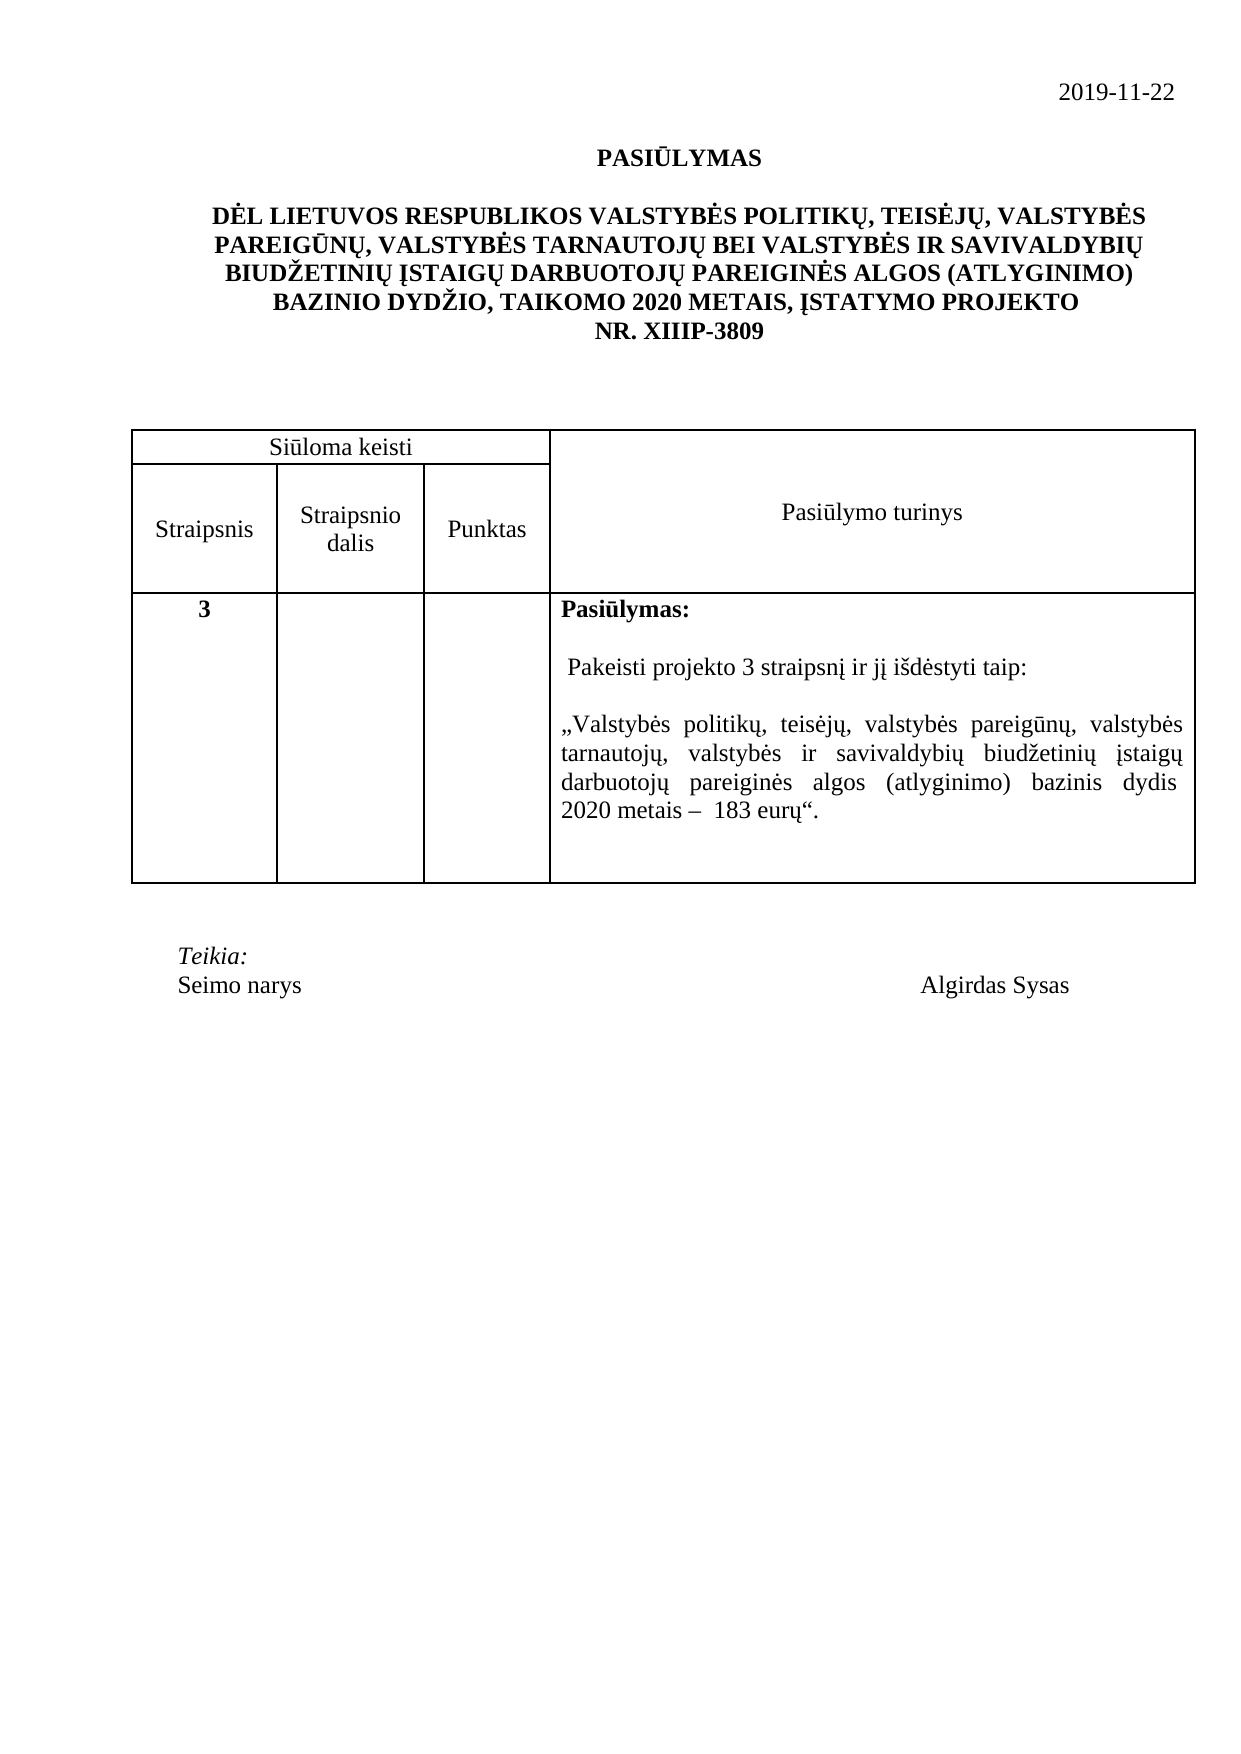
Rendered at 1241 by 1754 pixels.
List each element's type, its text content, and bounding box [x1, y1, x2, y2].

text NR. XIIIP-3809 [177, 316, 1181, 345]
text Seimo narys Algirdas Sysas [177, 970, 1181, 999]
table_cell [425, 594, 549, 882]
table_cell Straipsnis [133, 465, 276, 592]
table_cell Pasiūlymas: Pakeisti projekto 3 straipsnį ir jį išdėstyti taip: „Valstybės politikų, teisėjų, valstybės pareigūnų, valstybės tarnautojų, valstybės ir savivaldybių biudžetinių įstaigų darbuotojų pareiginės algos (atlyginimo) bazinis dydis 2020 metais – 183 eurų“. [551, 594, 1194, 882]
table_cell [278, 594, 423, 882]
table_cell 3 [133, 594, 276, 882]
table_cell Straipsnio dalis [278, 465, 423, 592]
text PASIŪLYMAS [177, 143, 1181, 172]
text Teikia: [177, 941, 1181, 970]
text 2019-11-22 [177, 77, 1181, 106]
text DĖL LIETUVOS RESPUBLIKOS VALSTYBĖS POLITIKŲ, TEISĖJŲ, VALSTYBĖS PAREIGŪNŲ, VALSTYBĖS TARNAUTOJŲ BEI VALSTYBĖS IR SAVIVALDYBIŲ BIUDŽETINIŲ ĮSTAIGŲ DARBUOTOJŲ PAREIGINĖS ALGOS (ATLYGINIMO) BAZINIO DYDŽIO, TAIKOMO 2020 METAIS, ĮSTATYMO PROJEKTO [177, 201, 1181, 316]
table_header Siūloma keisti [133, 431, 549, 463]
table_header Pasiūlymo turinys [551, 431, 1194, 592]
table_cell Punktas [425, 465, 549, 592]
